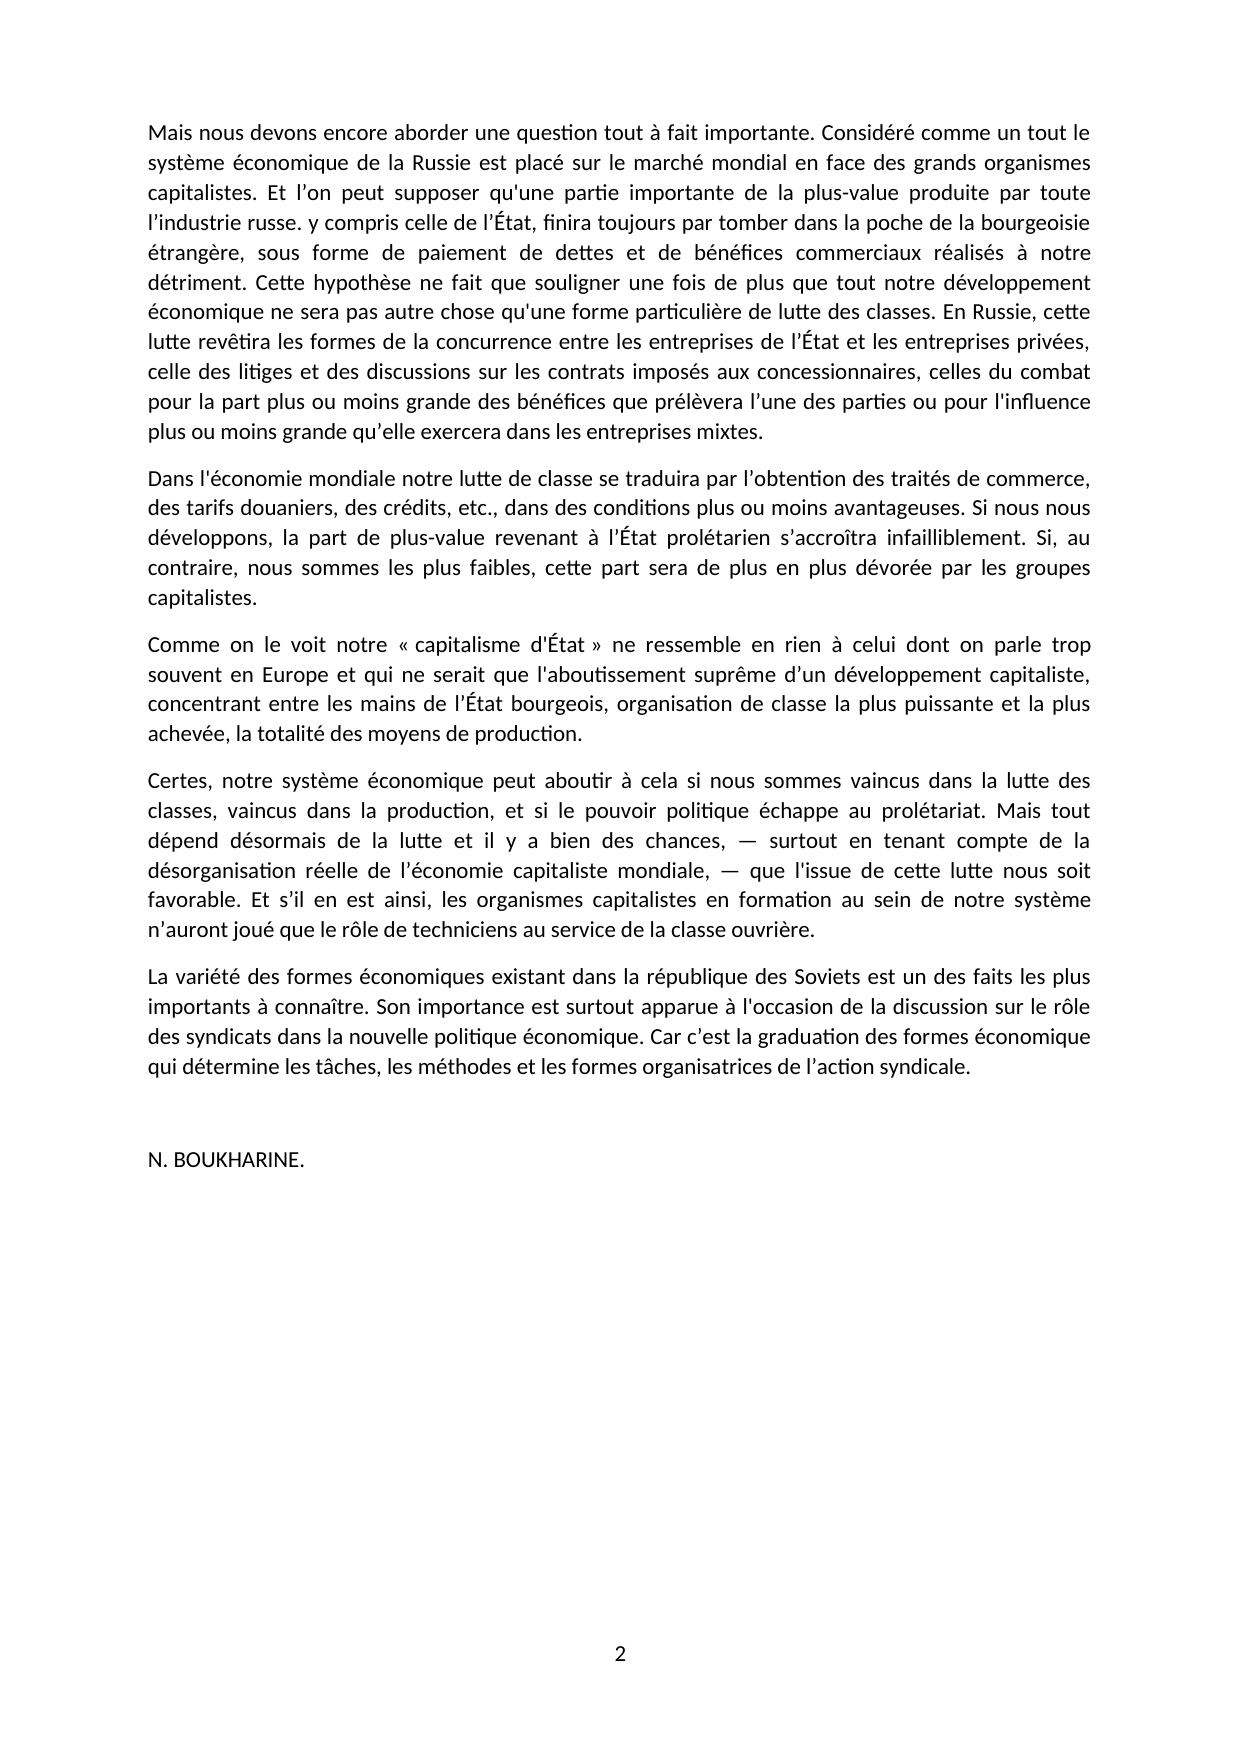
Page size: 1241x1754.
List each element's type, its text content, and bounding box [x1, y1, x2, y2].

text Mais nous devons encore aborder une question tout à fait importante. Considéré comme un tout le système économique de la Russie est placé sur le marché mondial en face des grands organismes capitalistes. Et l’on peut supposer qu'une partie importante de la plus-value produite par toute l’industrie russe. y compris celle de l’État, finira toujours par tomber dans la poche de la bourgeoisie étrangère, sous forme de paiement de dettes et de bénéfices commerciaux réalisés à notre détriment. Cette hypothèse ne fait que souligner une fois de plus que tout notre développement économique ne sera pas autre chose qu'une forme particulière de lutte des classes. En Russie, cette lutte revêtira les formes de la concurrence entre les entreprises de l’État et les entreprises privées, celle des litiges et des discussions sur les contrats imposés aux concessionnaires, celles du combat pour la part plus ou moins grande des bénéfices que prélèvera l’une des parties ou pour l'influence plus ou moins grande qu’elle exercera dans les entreprises mixtes. [148, 118, 1093, 445]
text N. BOUKHARINE. [148, 1145, 1093, 1173]
text Dans l'économie mondiale notre lutte de classe se traduira par l’obtention des traités de commerce, des tarifs douaniers, des crédits, etc., dans des conditions plus ou moins avantageuses. Si nous nous développons, la part de plus-value revenant à l’État prolétarien s’accroîtra infailliblement. Si, au contraire, nous sommes les plus faibles, cette part sera de plus en plus dévorée par les groupes capitalistes. [148, 464, 1093, 611]
text La variété des formes économiques existant dans la république des Soviets est un des faits les plus importants à connaître. Son importance est surtout apparue à l'occasion de la discussion sur le rôle des syndicats dans la nouvelle politique économique. Car c’est la graduation des formes économique qui détermine les tâches, les méthodes et les formes organisatrices de l’action syndicale. [148, 962, 1093, 1080]
text Certes, notre système économique peut aboutir à cela si nous sommes vaincus dans la lutte des classes, vaincus dans la production, et si le pouvoir politique échappe au prolétariat. Mais tout dépend désormais de la lutte et il y a bien des chances, — surtout en tenant compte de la désorganisation réelle de l’économie capitaliste mondiale, — que l'issue de cette lutte nous soit favorable. Et s’il en est ainsi, les organismes capitalistes en formation au sein de notre système n’auront joué que le rôle de techniciens au service de la classe ouvrière. [148, 766, 1093, 943]
text Comme on le voit notre « capitalisme d'État » ne ressemble en rien à celui dont on parle trop souvent en Europe et qui ne serait que l'aboutissement suprême d’un développement capitaliste, concentrant entre les mains de l’État bourgeois, organisation de classe la plus puissante et la plus achevée, la totalité des moyens de production. [148, 630, 1093, 747]
